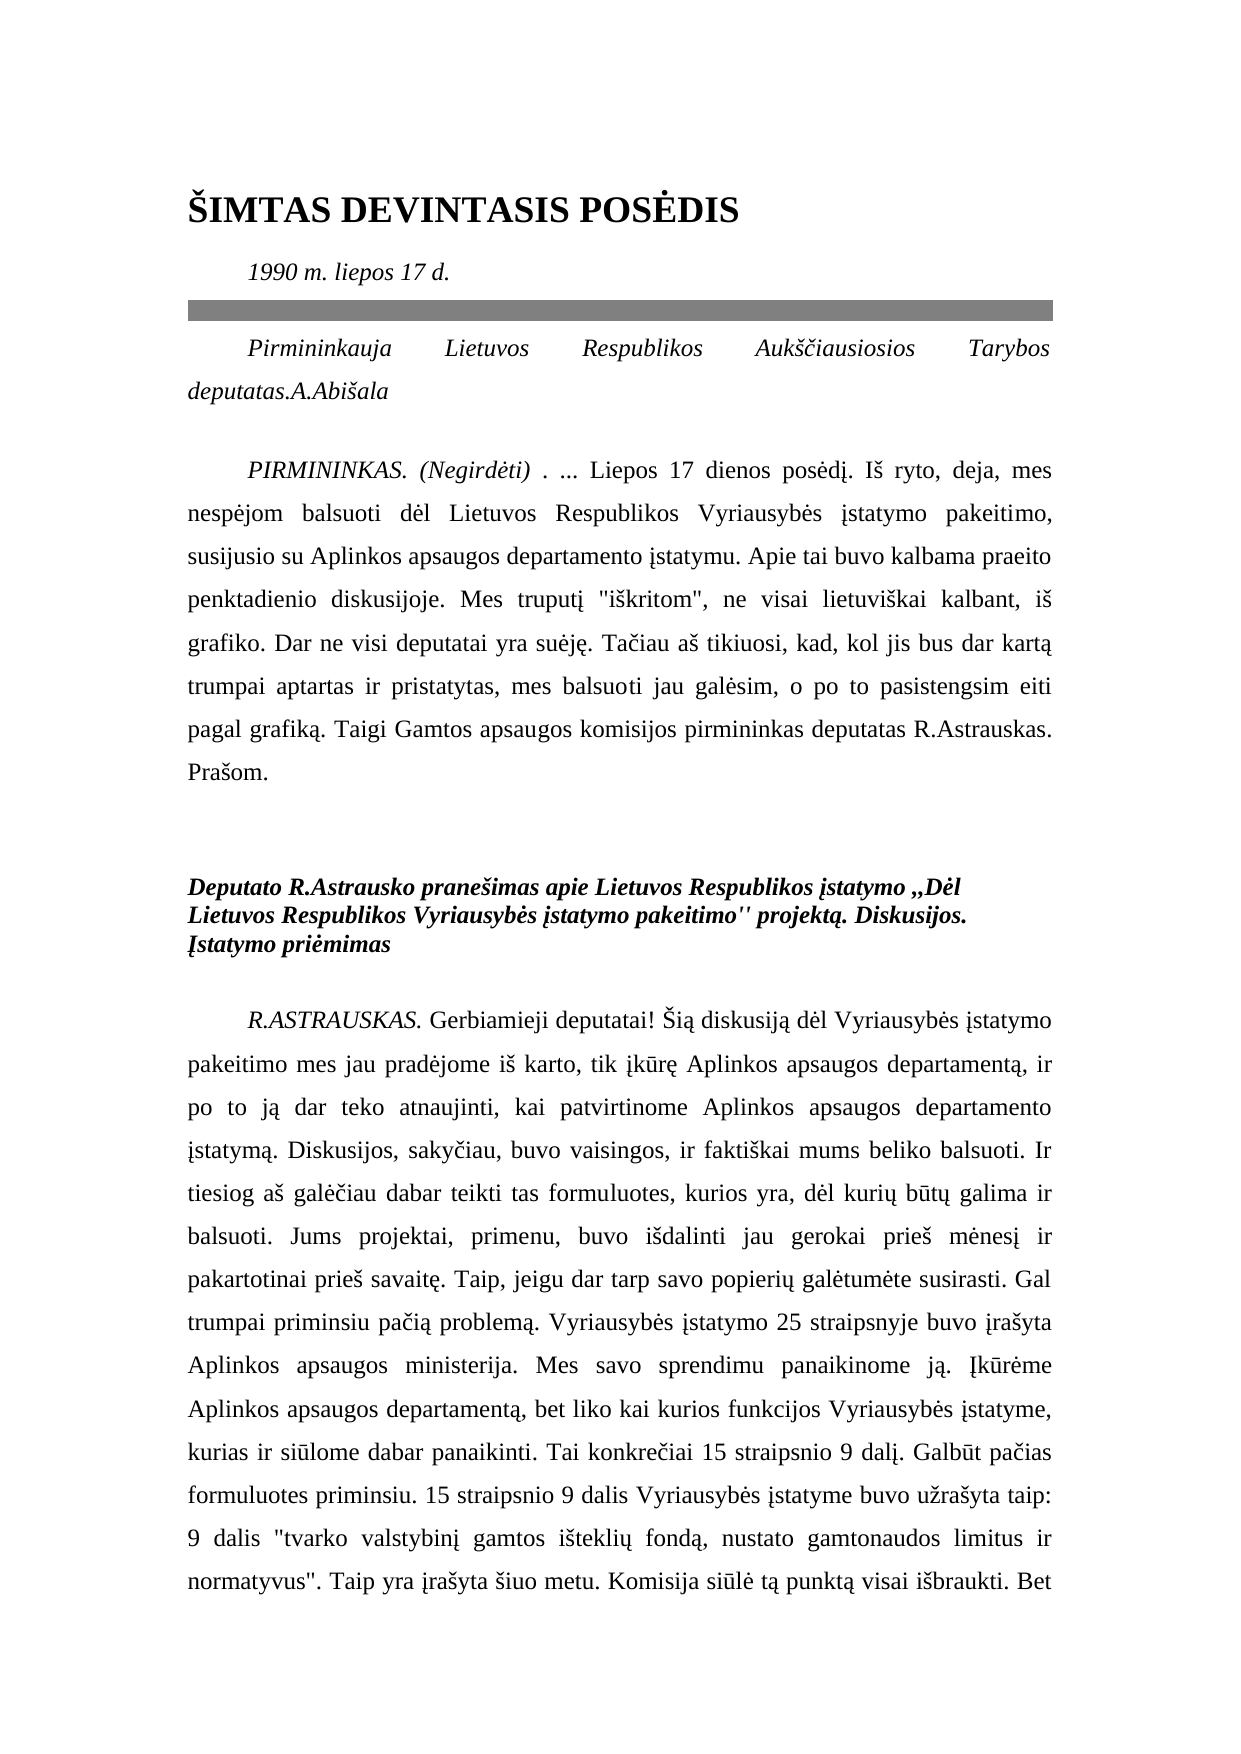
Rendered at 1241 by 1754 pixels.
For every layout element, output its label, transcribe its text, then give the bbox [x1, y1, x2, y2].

text Pirmininkauja Lietuvos Respublikos Aukščiausiosios Tarybos deputatas.A.Abišala [187, 333, 1053, 405]
subtitle Deputato R.Astrausko pranešimas apie Lietuvos Respublikos įstatymo ,,Dėl Lietuvos Respublikos Vyriausybės įstatymo pakeitimo'' projektą. Diskusijos. Įstatymo priėmimas [187, 872, 1053, 958]
text 1990 m. liepos 17 d. [187, 257, 1053, 286]
subtitle Šimtas devintasis posėdis [187, 188, 1053, 231]
text R.ASTRAUSKAS. Gerbiamieji deputatai! Šią diskusiją dėl Vyriausybės įstatymo pakeitimo mes jau pradėjome iš karto, tik įkūrę Aplinkos apsaugos departamentą, ir po to ją dar teko atnaujinti, kai patvirtinome Aplinkos apsaugos departamento įstatymą. Diskusijos, sakyčiau, buvo vaisingos, ir faktiškai mums beliko balsuoti. Ir tiesiog aš galėčiau dabar teikti tas formu­luotes, kurios yra, dėl kurių būtų galima ir balsuoti. Jums projektai, prime­nu, buvo išdalinti jau gerokai prieš mėnesį ir pakartotinai prieš savaitę. Taip, jeigu dar tarp savo popierių galėtumėte susirasti. Gal trumpai primin­siu pačią problemą. Vyriausybės įstatymo 25 straipsnyje buvo įrašyta Aplin­kos apsaugos ministerija. Mes savo sprendimu panaikinome ją. Įkūrėme Aplinkos apsaugos departamentą, bet liko kai kurios funkcijos Vyriausybės įstatyme, kurias ir siūlome dabar panaikinti. Tai konkrečiai 15 straipsnio 9 dalį. Galbūt pačias formuluotes priminsiu. 15 straipsnio 9 dalis Vyriausybės įstatyme buvo užrašyta taip: 9 dalis "tvarko valstybinį gamtos išteklių fondą, nustato gamtonaudos limitus ir normatyvus". Taip yra įrašyta šiuo metu. Komisija siūlė tą punktą visai išbraukti. Bet [187, 1006, 1053, 1595]
text PIRMININKAS. (Negirdėti) . ... Liepos 17 dienos posėdį. Iš ryto, deja, mes nespėjom balsuoti dėl Lietuvos Respublikos Vyriausybės įstatymo pakeiti­mo, susijusio su Aplinkos apsaugos departamento įstatymu. Apie tai buvo kalbama praeito penktadienio diskusijoje. Mes truputį "iškritom", ne visai lietuviškai kalbant, iš grafiko. Dar ne visi deputatai yra suėję. Tačiau aš tikiuosi, kad, kol jis bus dar kartą trumpai aptartas ir pristatytas, mes balsuo­ti jau galėsim, o po to pasistengsim eiti pagal grafiką. Taigi Gamtos apsau­gos komisijos pirmininkas deputatas R.Astrauskas. Prašom. [187, 455, 1053, 786]
